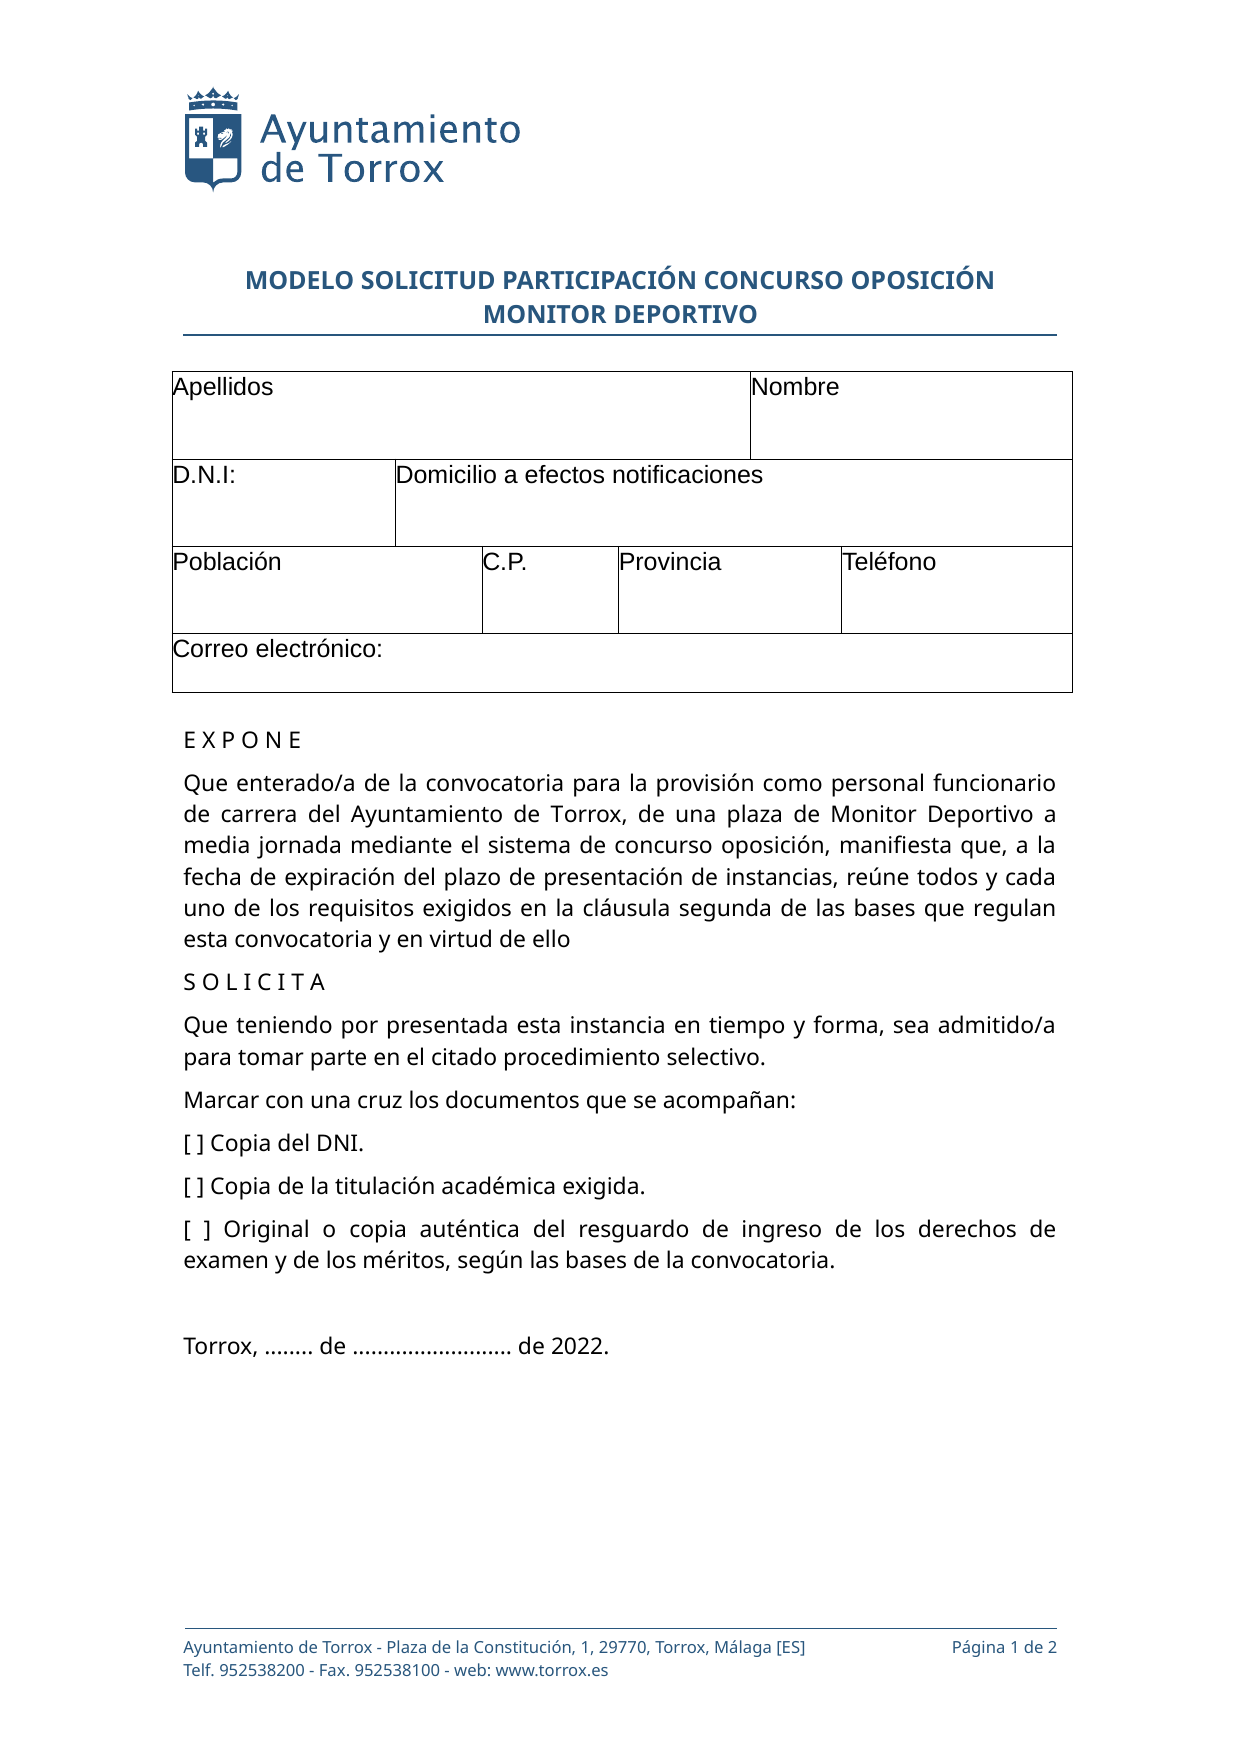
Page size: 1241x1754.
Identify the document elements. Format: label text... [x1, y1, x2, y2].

text [ ] Original o copia auténtica del resguardo de ingreso de los derechos de examen y de los méritos, según las bases de la convocatoria. [183, 1213, 1057, 1275]
table_cell Población [173, 547, 482, 633]
text [ ] Copia del DNI. [183, 1127, 1057, 1158]
table_cell Provincia [619, 547, 841, 633]
table_cell Teléfono [842, 547, 1072, 633]
table_cell D.N.I: [173, 460, 395, 546]
text Que enterado/a de la convocatoria para la provisión como personal funcionario de carrera del Ayuntamiento de Torrox, de una plaza de Monitor Deportivo a media jornada mediante el sistema de concurso oposición, manifiesta que, a la fecha de expiración del plazo de presentación de instancias, reúne todos y cada uno de los requisitos exigidos en la cláusula segunda de las bases que regulan esta convocatoria y en virtud de ello [183, 767, 1057, 954]
text Marcar con una cruz los documentos que se acompañan: [183, 1083, 1057, 1115]
text Que teniendo por presentada esta instancia en tiempo y forma, sea admitido/a para tomar parte en el citado procedimiento selectivo. [183, 1009, 1057, 1072]
table_cell Correo electrónico: [173, 634, 1072, 692]
table_cell Domicilio a efectos notificaciones [396, 460, 1072, 546]
table_header Apellidos [173, 372, 750, 458]
table_cell C.P. [483, 547, 618, 633]
subtitle MODELO SOLICITUD PARTICIPACIÓN CONCURSO OPOSICIÓN MONITOR DEPORTIVO [183, 260, 1057, 334]
table_header Nombre [751, 372, 1072, 458]
text Torrox, ........ de .......................... de 2022. [183, 1330, 1057, 1361]
text [ ] Copia de la titulación académica exigida. [183, 1169, 1057, 1201]
text S O L I C I T A [183, 966, 1057, 997]
text E X P O N E [183, 724, 1057, 755]
